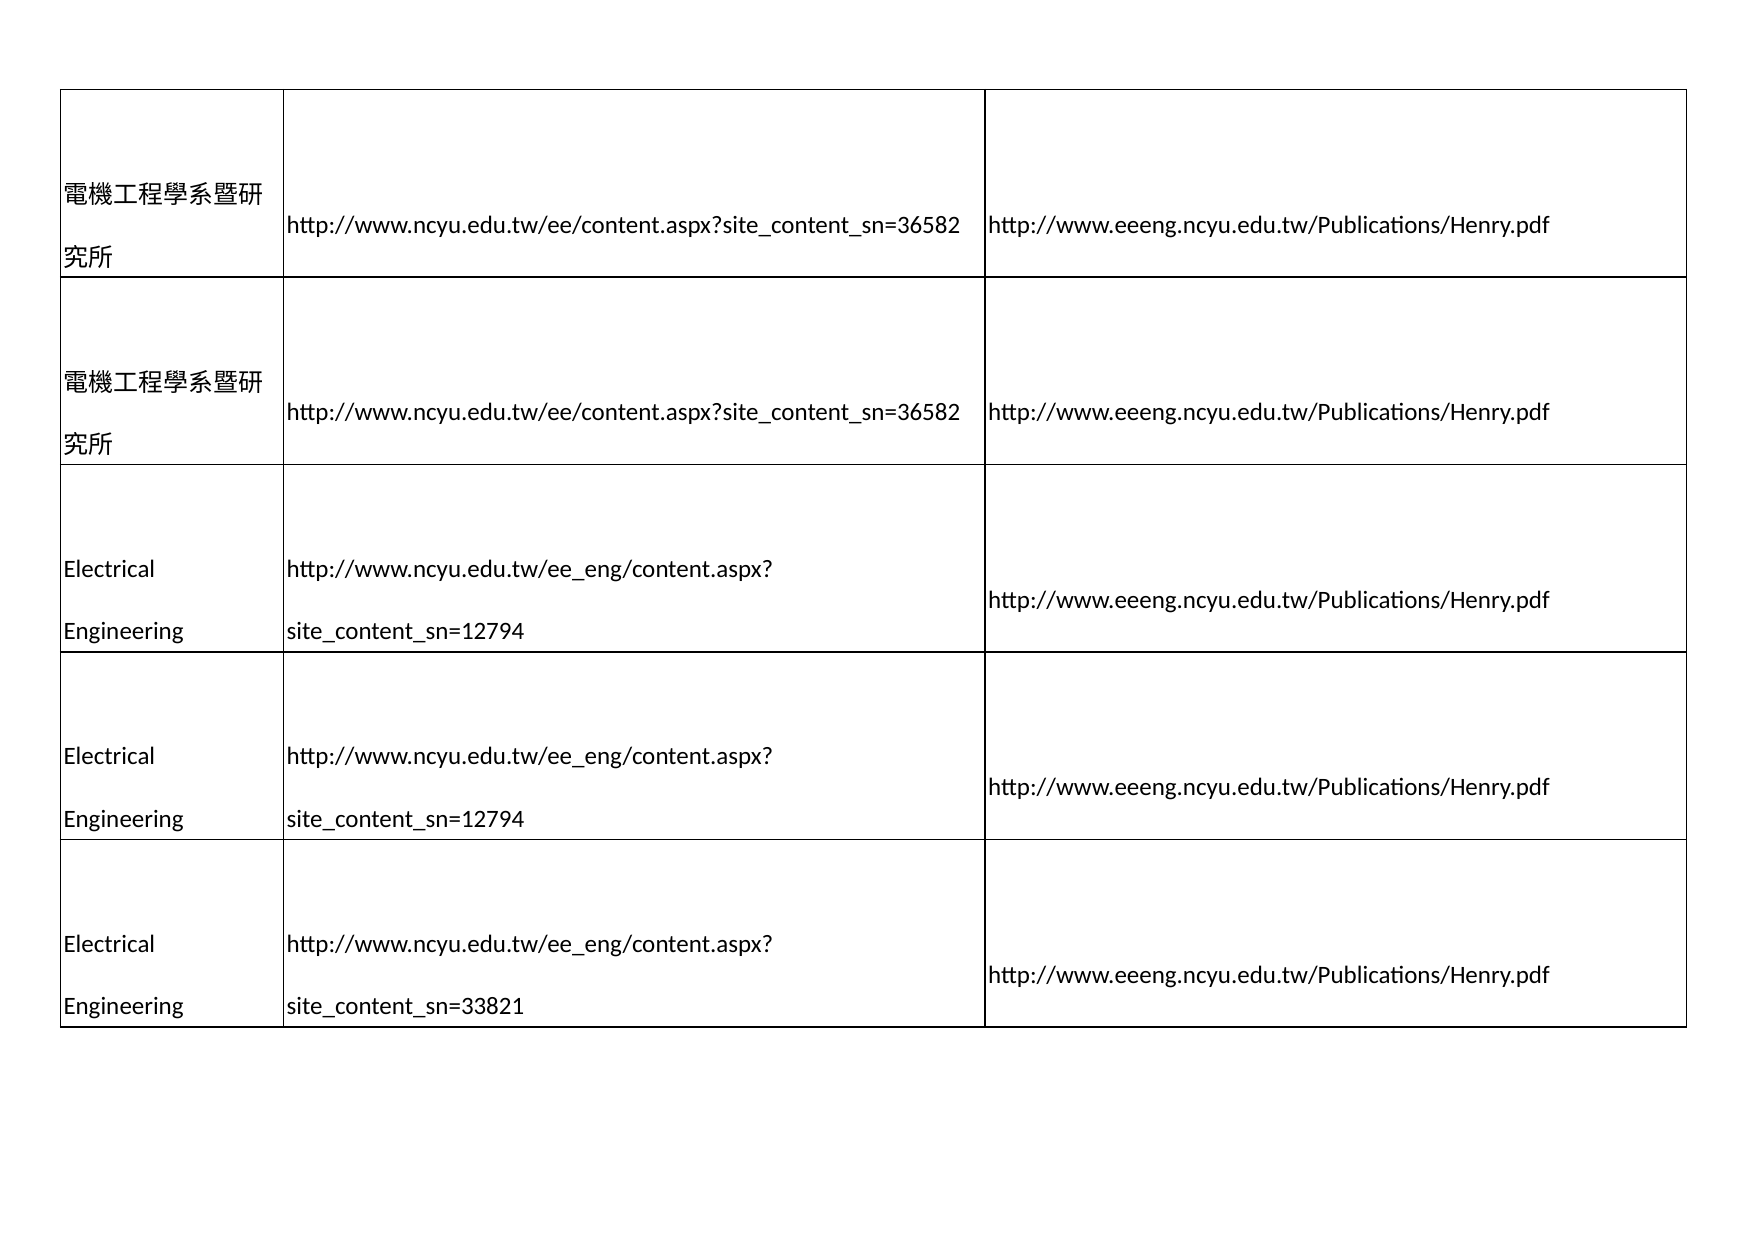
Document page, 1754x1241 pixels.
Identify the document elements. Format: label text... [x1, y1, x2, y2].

table_cell http://www.ncyu.edu.tw/ee_eng/content.aspx?site_content_sn=12794 [284, 465, 984, 651]
table_cell Electrical Engineering [61, 653, 283, 839]
table_cell http://www.eeeng.ncyu.edu.tw/Publications/Henry.pdf [986, 278, 1686, 464]
table_cell http://www.eeeng.ncyu.edu.tw/Publications/Henry.pdf [986, 465, 1686, 651]
table_cell http://www.ncyu.edu.tw/ee_eng/content.aspx?site_content_sn=33821 [284, 840, 984, 1026]
table_cell 電機工程學系暨研究所 [61, 90, 283, 276]
table_cell http://www.ncyu.edu.tw/ee_eng/content.aspx?site_content_sn=12794 [284, 653, 984, 839]
table_cell http://www.eeeng.ncyu.edu.tw/Publications/Henry.pdf [986, 90, 1686, 276]
table_cell http://www.ncyu.edu.tw/ee/content.aspx?site_content_sn=36582 [284, 90, 984, 276]
table_cell 電機工程學系暨研究所 [61, 278, 283, 464]
table_cell http://www.eeeng.ncyu.edu.tw/Publications/Henry.pdf [986, 840, 1686, 1026]
table_cell http://www.eeeng.ncyu.edu.tw/Publications/Henry.pdf [986, 653, 1686, 839]
table_cell Electrical Engineering [61, 840, 283, 1026]
table_cell Electrical Engineering [61, 465, 283, 651]
table_cell http://www.ncyu.edu.tw/ee/content.aspx?site_content_sn=36582 [284, 278, 984, 464]
